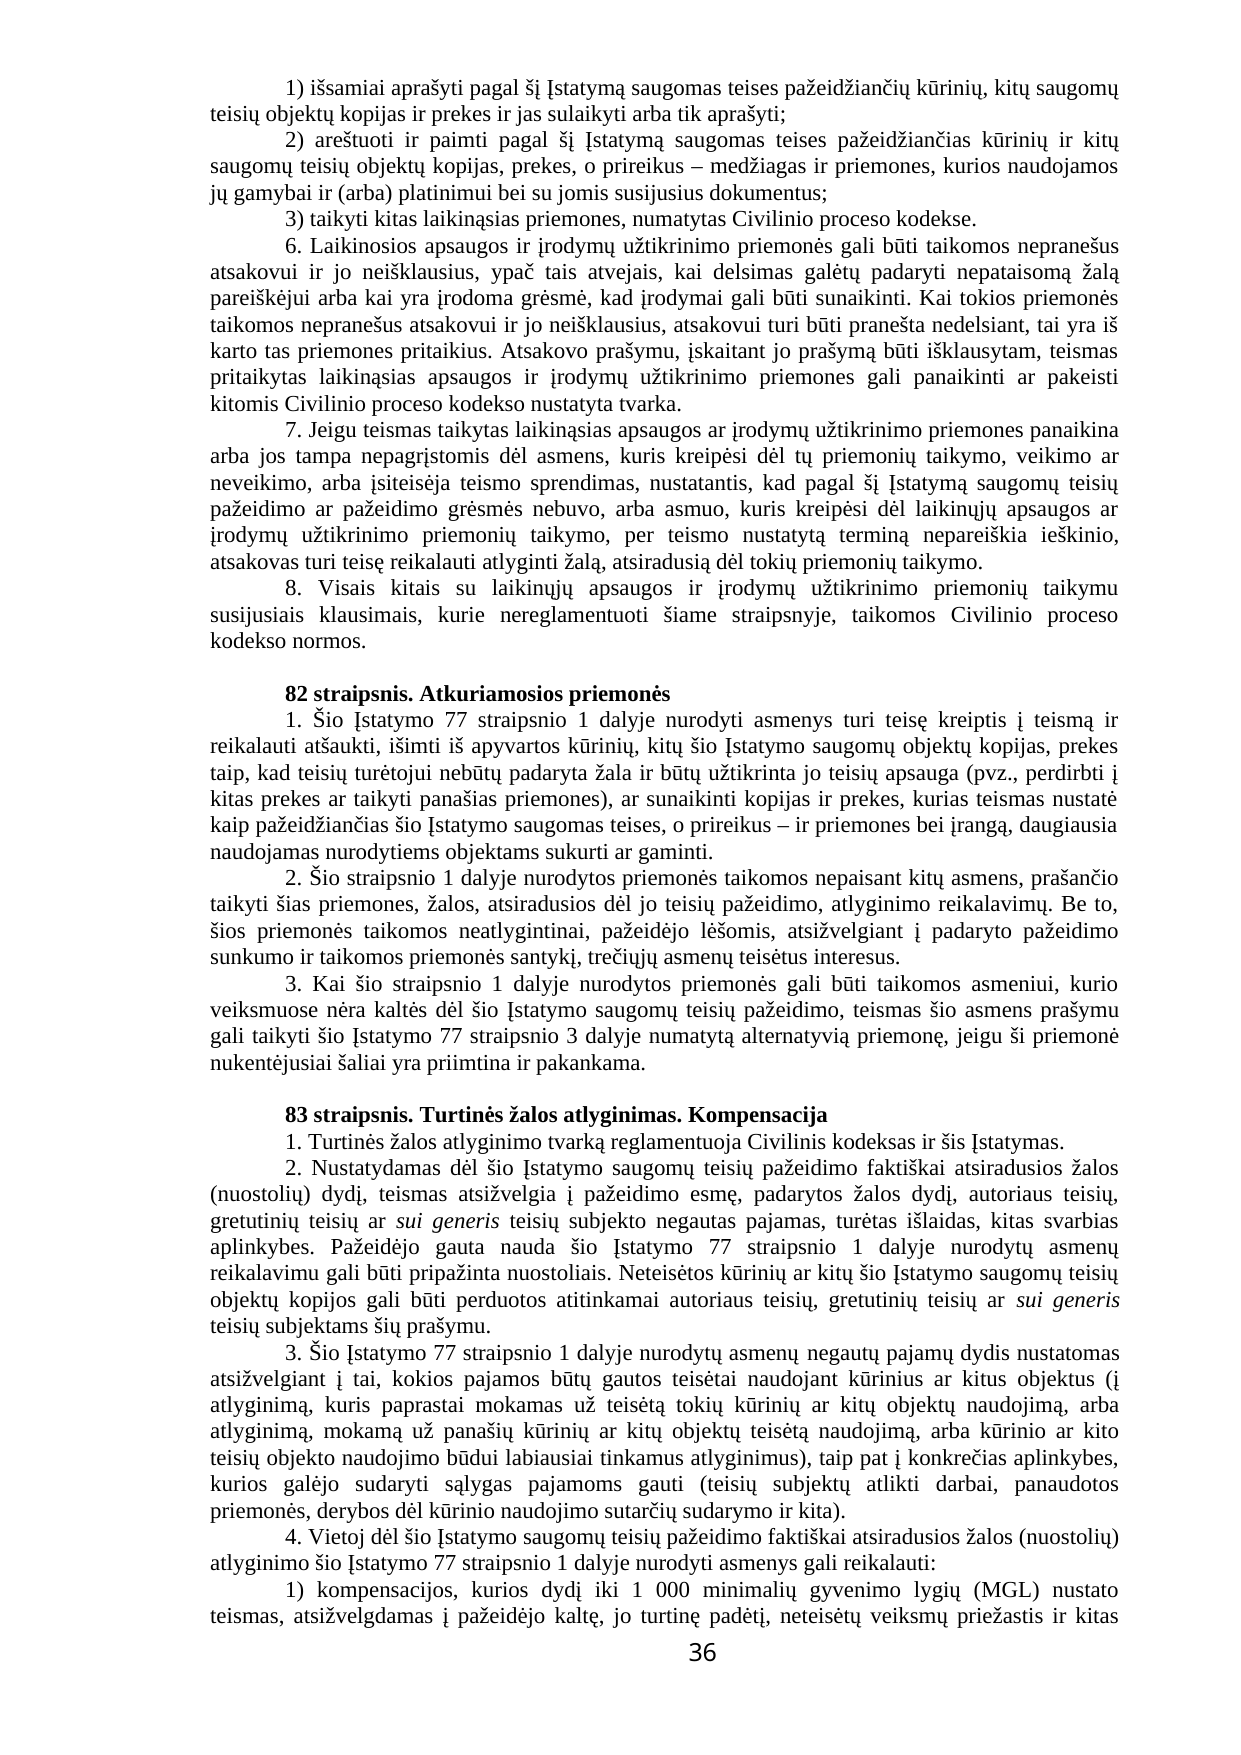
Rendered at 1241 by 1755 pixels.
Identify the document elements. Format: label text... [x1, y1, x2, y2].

text 6. Laikinosios apsaugos ir įrodymų užtikrinimo priemonės gali būti taikomos nepranešus atsakovui ir jo neišklausius, ypač tais atvejais, kai delsimas galėtų padaryti nepataisomą žalą pareiškėjui arba kai yra įrodoma grėsmė, kad įrodymai gali būti sunaikinti. Kai tokios priemonės taikomos nepranešus atsakovui ir jo neišklausius, atsakovui turi būti pranešta nedelsiant, tai yra iš karto tas priemones pritaikius. Atsakovo prašymu, įskaitant jo prašymą būti išklausytam, teismas pritaikytas laikinąsias apsaugos ir įrodymų užtikrinimo priemones gali panaikinti ar pakeisti kitomis Civilinio proceso kodekso nustatyta tvarka. [210, 232, 1120, 416]
text 2. Nustatydamas dėl šio Įstatymo saugomų teisių pažeidimo faktiškai atsiradusios žalos (nuostolių) dydį, teismas atsižvelgia į pažeidimo esmę, padarytos žalos dydį, autoriaus teisių, gretutinių teisių ar sui generis teisių subjekto negautas pajamas, turėtas išlaidas, kitas svarbias aplinkybes. Pažeidėjo gauta nauda šio Įstatymo 77 straipsnio 1 dalyje nurodytų asmenų reikalavimu gali būti pripažinta nuostoliais. Neteisėtos kūrinių ar kitų šio Įstatymo saugomų teisių objektų kopijos gali būti perduotos atitinkamai autoriaus teisių, gretutinių teisių ar sui generis teisių subjektams šių prašymu. [210, 1154, 1120, 1338]
text 83 straipsnis. Turtinės žalos atlyginimas. Kompensacija [210, 1101, 1120, 1128]
text 1. Šio Įstatymo 77 straipsnio 1 dalyje nurodyti asmenys turi teisę kreiptis į teismą ir reikalauti atšaukti, išimti iš apyvartos kūrinių, kitų šio Įstatymo saugomų objektų kopijas, prekes taip, kad teisių turėtojui nebūtų padaryta žala ir būtų užtikrinta jo teisių apsauga (pvz., perdirbti į kitas prekes ar taikyti panašias priemones), ar sunaikinti kopijas ir prekes, kurias teismas nustatė kaip pažeidžiančias šio Įstatymo saugomas teises, o prireikus – ir priemones bei įrangą, daugiausia naudojamas nurodytiems objektams sukurti ar gaminti. [210, 706, 1119, 864]
text 3. Kai šio straipsnio 1 dalyje nurodytos priemonės gali būti taikomos asmeniui, kurio veiksmuose nėra kaltės dėl šio Įstatymo saugomų teisių pažeidimo, teismas šio asmens prašymu gali taikyti šio Įstatymo 77 straipsnio 3 dalyje numatytą alternatyvią priemonę, jeigu ši priemonė nukentėjusiai šaliai yra priimtina ir pakankama. [210, 969, 1120, 1075]
text 1) išsamiai aprašyti pagal šį Įstatymą saugomas teises pažeidžiančių kūrinių, kitų saugomų teisių objektų kopijas ir prekes ir jas sulaikyti arba tik aprašyti; [210, 73, 1120, 126]
text 3. Šio Įstatymo 77 straipsnio 1 dalyje nurodytų asmenų negautų pajamų dydis nustatomas atsižvelgiant į tai, kokios pajamos būtų gautos teisėtai naudojant kūrinius ar kitus objektus (į atlyginimą, kuris paprastai mokamas už teisėtą tokių kūrinių ar kitų objektų naudojimą, arba atlyginimą, mokamą už panašių kūrinių ar kitų objektų teisėtą naudojimą, arba kūrinio ar kito teisių objekto naudojimo būdui labiausiai tinkamus atlyginimus), taip pat į konkrečias aplinkybes, kurios galėjo sudaryti sąlygas pajamoms gauti (teisių subjektų atlikti darbai, panaudotos priemonės, derybos dėl kūrinio naudojimo sutarčių sudarymo ir kita). [210, 1338, 1120, 1523]
text 1) kompensacijos, kurios dydį iki 1 000 minimalių gyvenimo lygių (MGL) nustato teismas, atsižvelgdamas į pažeidėjo kaltę, jo turtinę padėtį, neteisėtų veiksmų priežastis ir kitas [210, 1576, 1120, 1628]
text 2. Šio straipsnio 1 dalyje nurodytos priemonės taikomos nepaisant kitų asmens, prašančio taikyti šias priemones, žalos, atsiradusios dėl jo teisių pažeidimo, atlyginimo reikalavimų. Be to, šios priemonės taikomos neatlygintinai, pažeidėjo lėšomis, atsižvelgiant į padaryto pažeidimo sunkumo ir taikomos priemonės santykį, trečiųjų asmenų teisėtus interesus. [210, 864, 1120, 969]
text 7. Jeigu teismas taikytas laikinąsias apsaugos ar įrodymų užtikrinimo priemones panaikina arba jos tampa nepagrįstomis dėl asmens, kuris kreipėsi dėl tų priemonių taikymo, veikimo ar neveikimo, arba įsiteisėja teismo sprendimas, nustatantis, kad pagal šį Įstatymą saugomų teisių pažeidimo ar pažeidimo grėsmės nebuvo, arba asmuo, kuris kreipėsi dėl laikinųjų apsaugos ar įrodymų užtikrinimo priemonių taikymo, per teismo nustatytą terminą nepareiškia ieškinio, atsakovas turi teisę reikalauti atlyginti žalą, atsiradusią dėl tokių priemonių taikymo. [210, 416, 1120, 574]
text 1. Turtinės žalos atlyginimo tvarką reglamentuoja Civilinis kodeksas ir šis Įstatymas. [210, 1128, 1120, 1154]
text 4. Vietoj dėl šio Įstatymo saugomų teisių pažeidimo faktiškai atsiradusios žalos (nuostolių) atlyginimo šio Įstatymo 77 straipsnio 1 dalyje nurodyti asmenys gali reikalauti: [210, 1523, 1120, 1576]
text 2) areštuoti ir paimti pagal šį Įstatymą saugomas teises pažeidžiančias kūrinių ir kitų saugomų teisių objektų kopijas, prekes, o prireikus – medžiagas ir priemones, kurios naudojamos jų gamybai ir (arba) platinimui bei su jomis susijusius dokumentus; [210, 126, 1120, 205]
text 82 straipsnis. Atkuriamosios priemonės [210, 680, 1119, 706]
text 8. Visais kitais su laikinųjų apsaugos ir įrodymų užtikrinimo priemonių taikymu susijusiais klausimais, kurie nereglamentuoti šiame straipsnyje, taikomos Civilinio proceso kodekso normos. [210, 574, 1119, 653]
text 3) taikyti kitas laikinąsias priemones, numatytas Civilinio proceso kodekse. [210, 205, 1120, 232]
